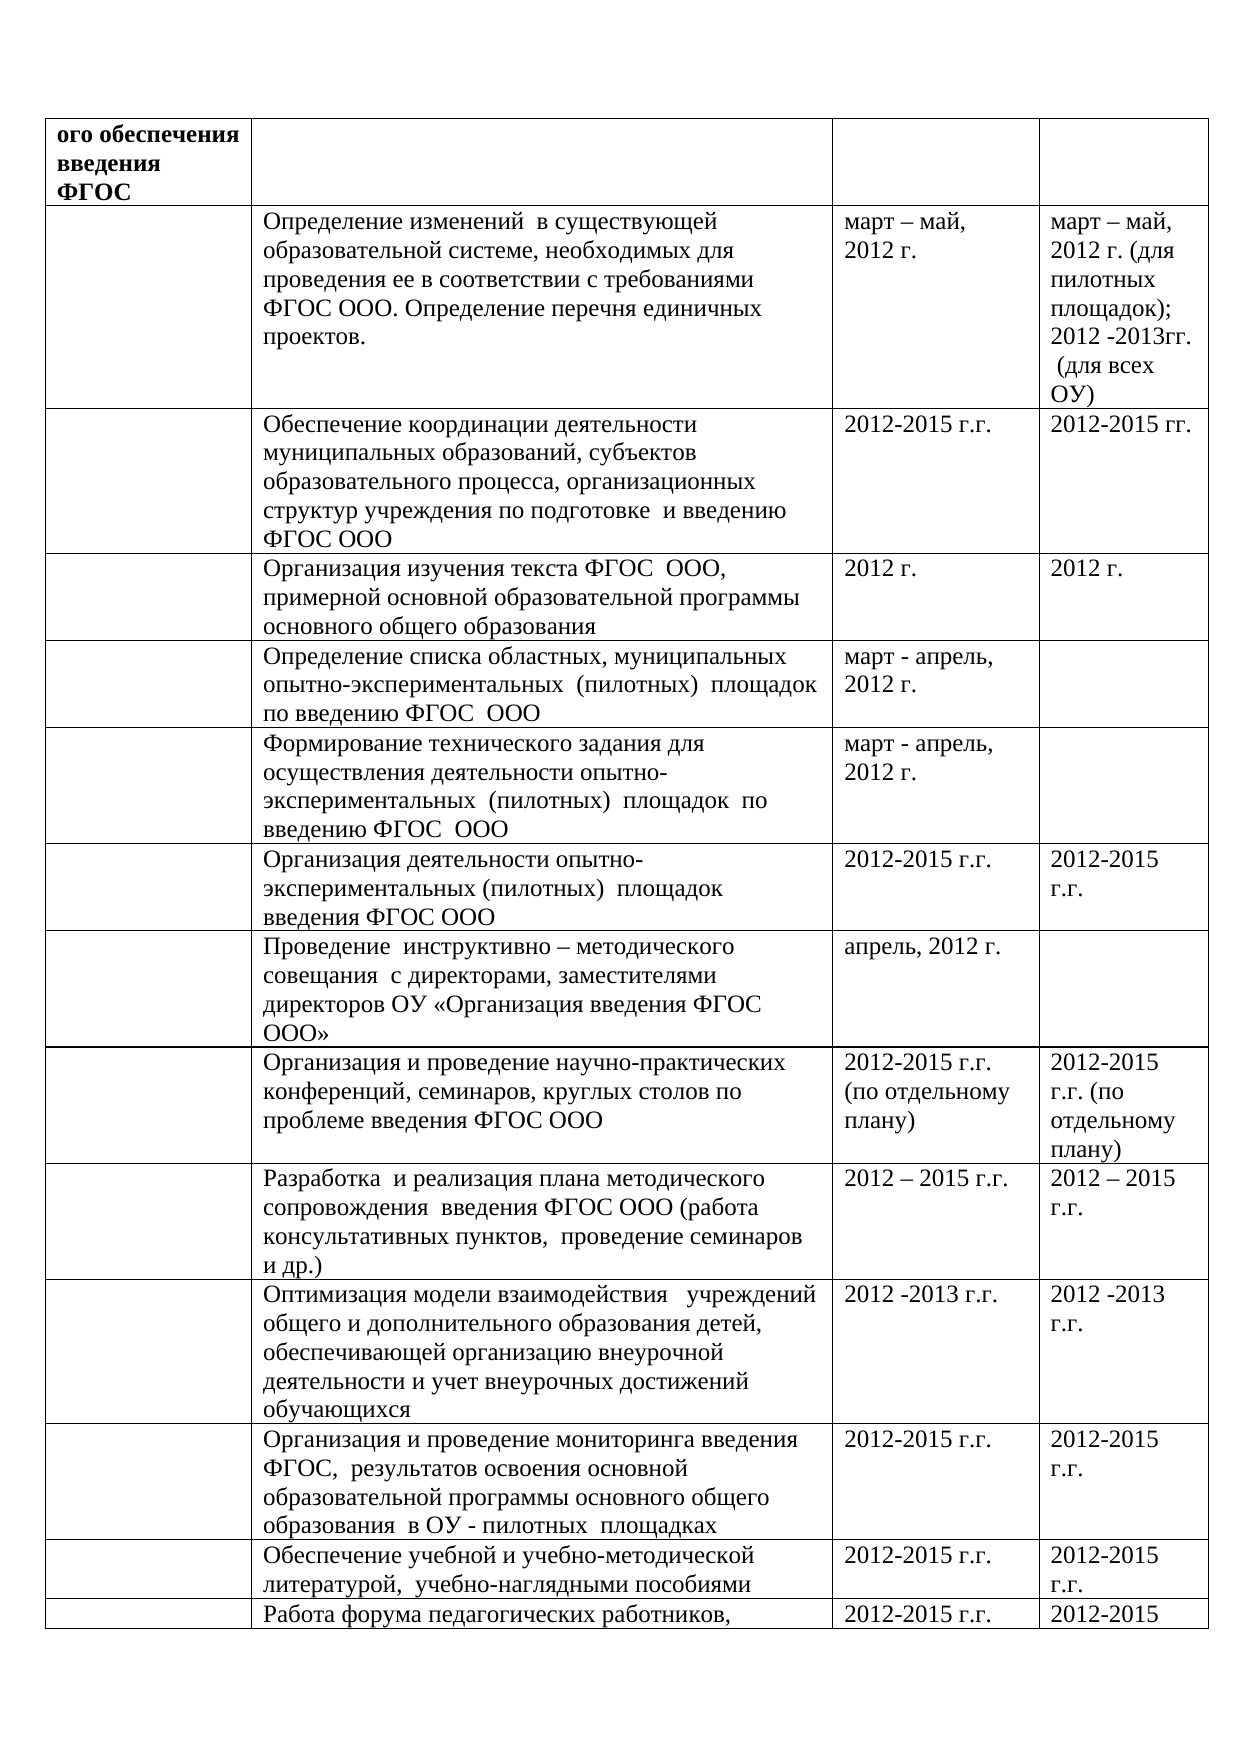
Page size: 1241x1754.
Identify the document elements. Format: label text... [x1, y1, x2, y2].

table_cell 2012-2015 г.г. (по отдельному плану) [1040, 1048, 1208, 1162]
table_cell [833, 119, 1039, 205]
table_cell 2012-2015 г.г. [833, 844, 1039, 930]
table_cell [1040, 641, 1208, 727]
table_cell 2012-2015 гг. [1040, 409, 1208, 552]
table_cell [46, 409, 251, 552]
table_cell 2012-2015 г.г. [833, 1424, 1039, 1539]
table_cell 2012-2015 г.г. [1040, 1424, 1208, 1539]
table_cell март – май, 2012 г. [833, 206, 1039, 408]
table_cell [46, 1540, 251, 1598]
table_cell Организация деятельности опытно-экспериментальных (пилотных) площадок введения ФГОС ООО [252, 844, 832, 930]
table_cell 2012-2015 г.г. [833, 409, 1039, 552]
table_cell 2012 – 2015 г.г. [1040, 1164, 1208, 1278]
table_cell [46, 1599, 251, 1628]
table_cell Организация изучения текста ФГОС ООО, примерной основной образовательной программы основного общего образования [252, 554, 832, 640]
table_cell [46, 1280, 251, 1423]
table_cell [46, 1048, 251, 1162]
table_cell Проведение инструктивно – методического совещания с директорами, заместителями директоров ОУ «Организация введения ФГОС ООО» [252, 931, 832, 1046]
table_cell 2012 г. [833, 554, 1039, 640]
table_cell 2012 г. [1040, 554, 1208, 640]
table_cell [252, 119, 832, 205]
table_cell [46, 1424, 251, 1539]
table_cell [1040, 931, 1208, 1046]
table_cell Обеспечение учебной и учебно-методической литературой, учебно-наглядными пособиями [252, 1540, 832, 1598]
table_cell Организация и проведение научно-практических конференций, семинаров, круглых столов по проблеме введения ФГОС ООО [252, 1048, 832, 1162]
table_cell 2012 -2013 г.г. [833, 1280, 1039, 1423]
table_cell [1040, 119, 1208, 205]
table_cell Определение изменений в существующей образовательной системе, необходимых для проведения ее в соответствии с требованиями ФГОС ООО. Определение перечня единичных проектов. [252, 206, 832, 408]
table_cell [46, 728, 251, 843]
table_cell 2012 -2013 г.г. [1040, 1280, 1208, 1423]
table_cell 2012-2015 [1040, 1599, 1208, 1628]
table_cell Обеспечение координации деятельности муниципальных образований, субъектов образовательного процесса, организационных структур учреждения по подготовке и введению ФГОС ООО [252, 409, 832, 552]
table_cell 2012-2015 г.г. [1040, 844, 1208, 930]
table_cell Разработка и реализация плана методического сопровождения введения ФГОС ООО (работа консультативных пунктов, проведение семинаров и др.) [252, 1164, 832, 1278]
table_cell 2012-2015 г.г. [1040, 1540, 1208, 1598]
table_cell 2012-2015 г.г. [833, 1599, 1039, 1628]
table_cell [46, 554, 251, 640]
table_cell апрель, 2012 г. [833, 931, 1039, 1046]
table_cell Работа форума педагогических работников, [252, 1599, 832, 1628]
table_cell март - апрель, 2012 г. [833, 728, 1039, 843]
table_cell [46, 206, 251, 408]
table_cell Оптимизация модели взаимодействия учреждений общего и дополнительного образования детей, обеспечивающей организацию внеурочной деятельности и учет внеурочных достижений обучающихся [252, 1280, 832, 1423]
table_cell [1040, 728, 1208, 843]
table_cell [46, 931, 251, 1046]
table_cell март – май, 2012 г. (для пилотных площадок); 2012 -2013гг. (для всех ОУ) [1040, 206, 1208, 408]
table_cell Определение списка областных, муниципальных опытно-экспериментальных (пилотных) площадок по введению ФГОС ООО [252, 641, 832, 727]
table_cell март - апрель, 2012 г. [833, 641, 1039, 727]
table_cell [46, 641, 251, 727]
table_cell 2012-2015 г.г. [833, 1540, 1039, 1598]
table_cell [46, 844, 251, 930]
table_cell Организация и проведение мониторинга введения ФГОС, результатов освоения основной образовательной программы основного общего образования в ОУ - пилотных площадках [252, 1424, 832, 1539]
table_cell 2012 – 2015 г.г. [833, 1164, 1039, 1278]
table_cell 2012-2015 г.г. (по отдельному плану) [833, 1048, 1039, 1162]
table_cell ого обеспечения введения ФГОС [46, 119, 251, 205]
table_cell Формирование технического задания для осуществления деятельности опытно-экспериментальных (пилотных) площадок по введению ФГОС ООО [252, 728, 832, 843]
table_cell [46, 1164, 251, 1278]
